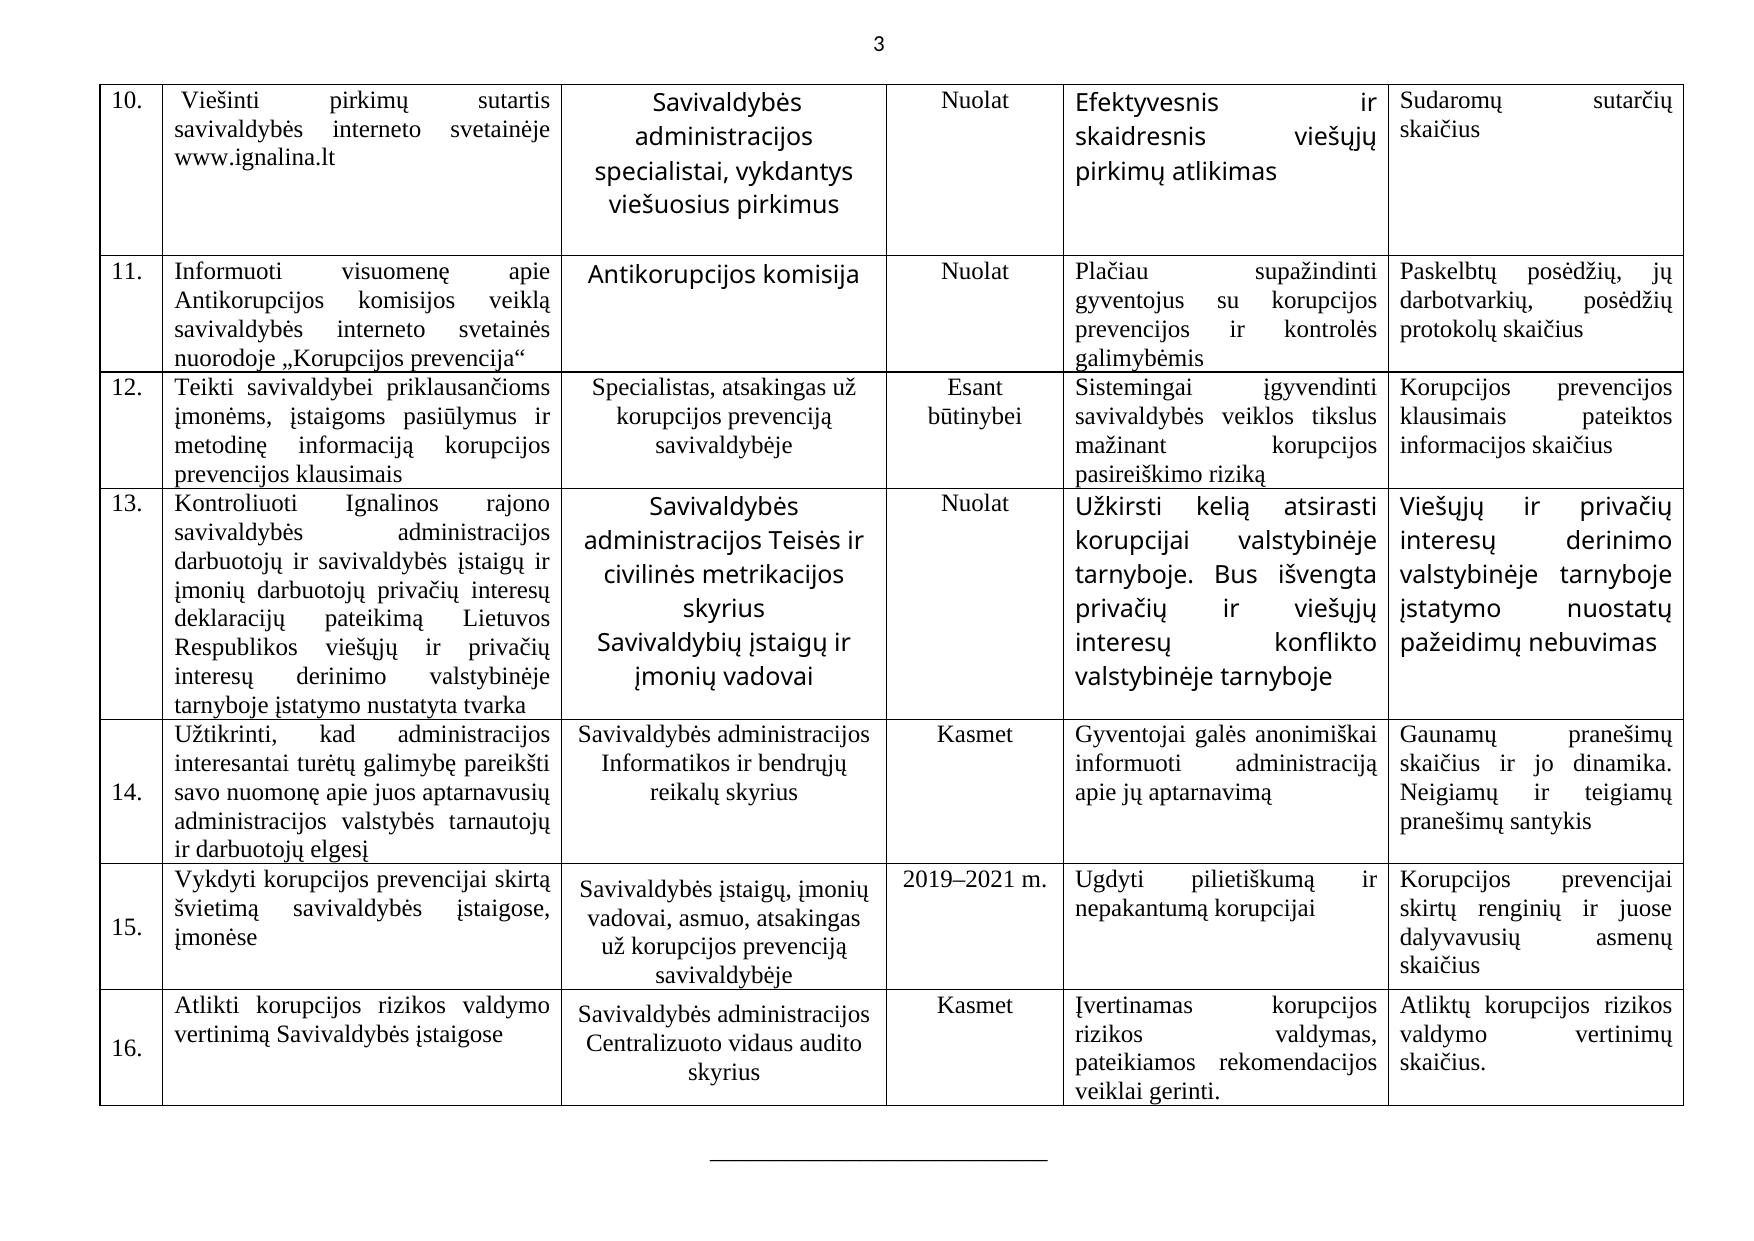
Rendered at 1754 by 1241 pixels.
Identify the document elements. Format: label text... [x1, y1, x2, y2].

table_cell Nuolat [887, 256, 1063, 371]
table_cell Gyventojai galės anonimiškai informuoti administraciją apie jų aptarnavimą [1064, 720, 1388, 863]
table_cell Sudaromų sutarčių skaičius [1389, 85, 1683, 255]
table_cell Savivaldybės administracijos Informatikos ir bendrųjų reikalų skyrius [562, 720, 886, 863]
table_cell Savivaldybės administracijos Teisės ir civilinės metrikacijos skyrius Savivaldybių įstaigų ir įmonių vadovai [562, 489, 886, 718]
table_cell Gaunamų pranešimų skaičius ir jo dinamika. Neigiamų ir teigiamų pranešimų santykis [1389, 720, 1683, 863]
table_cell 14. [101, 720, 162, 863]
table_cell Specialistas, atsakingas už korupcijos prevenciją savivaldybėje [562, 373, 886, 487]
table_cell Kasmet [887, 990, 1063, 1105]
table_cell Esant būtinybei [887, 373, 1063, 487]
table_cell Nuolat [887, 85, 1063, 255]
table_cell Korupcijos prevencijai skirtų renginių ir juose dalyvavusių asmenų skaičius [1389, 864, 1683, 989]
table_cell 10. [101, 85, 162, 255]
table_cell Efektyvesnis ir skaidresnis viešųjų pirkimų atlikimas [1064, 85, 1388, 255]
table_cell Įvertinamas korupcijos rizikos valdymas, pateikiamos rekomendacijos veiklai gerinti. [1064, 990, 1388, 1105]
table_cell 15. [101, 864, 162, 989]
table_cell Kontroliuoti Ignalinos rajono savivaldybės administracijos darbuotojų ir savivaldybės įstaigų ir įmonių darbuotojų privačių interesų deklaracijų pateikimą Lietuvos Respublikos viešųjų ir privačių interesų derinimo valstybinėje tarnyboje įstatymo nustatyta tvarka [163, 489, 561, 718]
table_cell Plačiau supažindinti gyventojus su korupcijos prevencijos ir kontrolės galimybėmis [1064, 256, 1388, 371]
table_cell Paskelbtų posėdžių, jų darbotvarkių, posėdžių protokolų skaičius [1389, 256, 1683, 371]
table_cell Atlikti korupcijos rizikos valdymo vertinimą Savivaldybės įstaigose [163, 990, 561, 1105]
table_cell 11. [101, 256, 162, 371]
table_cell Savivaldybės administracijos specialistai, vykdantys viešuosius pirkimus [562, 85, 886, 255]
table_cell Savivaldybės įstaigų, įmonių vadovai, asmuo, atsakingas už korupcijos prevenciją savivaldybėje [562, 864, 886, 989]
table_cell Viešųjų ir privačių interesų derinimo valstybinėje tarnyboje įstatymo nuostatų pažeidimų nebuvimas [1389, 489, 1683, 718]
table_cell 13. [101, 489, 162, 718]
table_cell Korupcijos prevencijos klausimais pateiktos informacijos skaičius [1389, 373, 1683, 487]
table_cell Užkirsti kelią atsirasti korupcijai valstybinėje tarnyboje. Bus išvengta privačių ir viešųjų interesų konflikto valstybinėje tarnyboje [1064, 489, 1388, 718]
table_cell Vykdyti korupcijos prevencijai skirtą švietimą savivaldybės įstaigose, įmonėse [163, 864, 561, 989]
table_cell Užtikrinti, kad administracijos interesantai turėtų galimybę pareikšti savo nuomonę apie juos aptarnavusių administracijos valstybės tarnautojų ir darbuotojų elgesį [163, 720, 561, 863]
table_cell 2019–2021 m. [887, 864, 1063, 989]
table_cell Informuoti visuomenę apie Antikorupcijos komisijos veiklą savivaldybės interneto svetainės nuorodoje „Korupcijos prevencija“ [163, 256, 561, 371]
table_cell Nuolat [887, 489, 1063, 718]
table_cell Atliktų korupcijos rizikos valdymo vertinimų skaičius. [1389, 990, 1683, 1105]
table_cell Ugdyti pilietiškumą ir nepakantumą korupcijai [1064, 864, 1388, 989]
table_cell Antikorupcijos komisija [562, 256, 886, 371]
text ___________________________ [89, 1135, 1668, 1163]
table_cell Kasmet [887, 720, 1063, 863]
table_cell Viešinti pirkimų sutartis savivaldybės interneto svetainėje www.ignalina.lt [163, 85, 561, 255]
table_cell Sistemingai įgyvendinti savivaldybės veiklos tikslus mažinant korupcijos pasireiškimo riziką [1064, 373, 1388, 487]
table_cell 16. [101, 990, 162, 1105]
table_cell Teikti savivaldybei priklausančioms įmonėms, įstaigoms pasiūlymus ir metodinę informaciją korupcijos prevencijos klausimais [163, 373, 561, 487]
table_cell Savivaldybės administracijos Centralizuoto vidaus audito skyrius [562, 990, 886, 1105]
table_cell 12. [101, 373, 162, 487]
